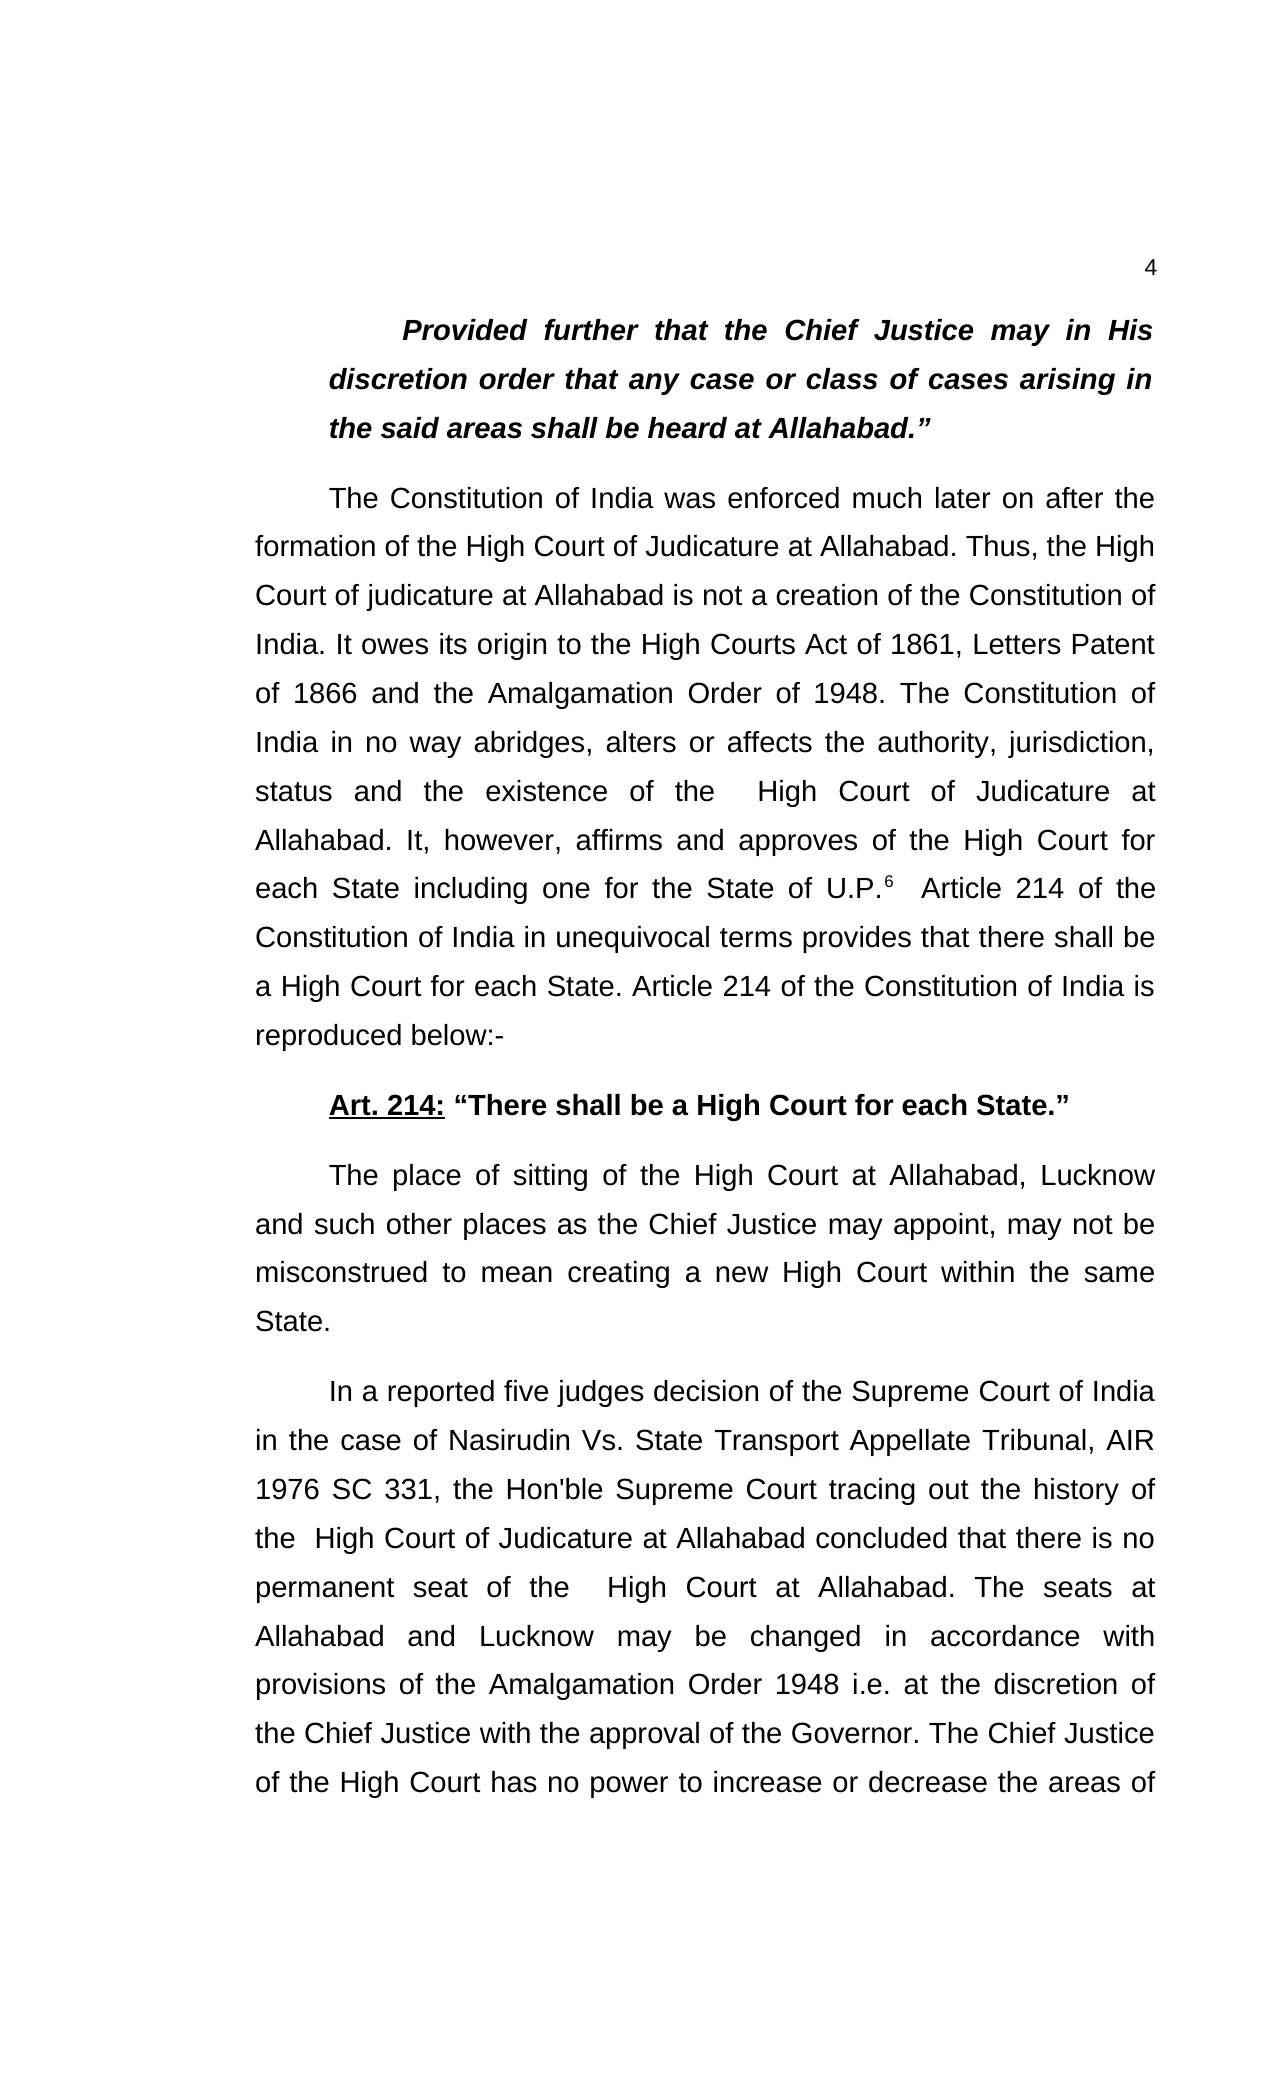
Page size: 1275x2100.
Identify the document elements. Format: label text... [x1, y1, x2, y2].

text In a reported five judges decision of the Supreme Court of India in the case of Nasirudin Vs. State Transport Appellate Tribunal, AIR 1976 SC 331, the Hon'ble Supreme Court tracing out the history of the High Court of Judicature at Allahabad concluded that there is no permanent seat of the High Court at Allahabad. The seats at Allahabad and Lucknow may be changed in accordance with provisions of the Amalgamation Order 1948 i.e. at the discretion of the Chief Justice with the approval of the Governor. The Chief Justice of the High Court has no power to increase or decrease the areas of [255, 1375, 1157, 1799]
text The Constitution of India was enforced much later on after the formation of the High Court of Judicature at Allahabad. Thus, the High Court of judicature at Allahabad is not a creation of the Constitution of India. It owes its origin to the High Courts Act of 1861, Letters Patent of 1866 and the Amalgamation Order of 1948. The Constitution of India in no way abridges, alters or affects the authority, jurisdiction, status and the existence of the High Court of Judicature at Allahabad. It, however, affirms and approves of the High Court for each State including one for the State of U.P.6 Article 214 of the Constitution of India in unequivocal terms provides that there shall be a High Court for each State. Article 214 of the Constitution of India is reproduced below:- [255, 482, 1157, 1052]
text The place of sitting of the High Court at Allahabad, Lucknow and such other places as the Chief Justice may appoint, may not be misconstrued to mean creating a new High Court within the same State. [255, 1159, 1157, 1338]
text Provided further that the Chief Justice may in His discretion order that any case or class of cases arising in the said areas shall be heard at Allahabad.” [328, 314, 1157, 444]
text Art. 214: “There shall be a High Court for each State.” [255, 1089, 1157, 1121]
